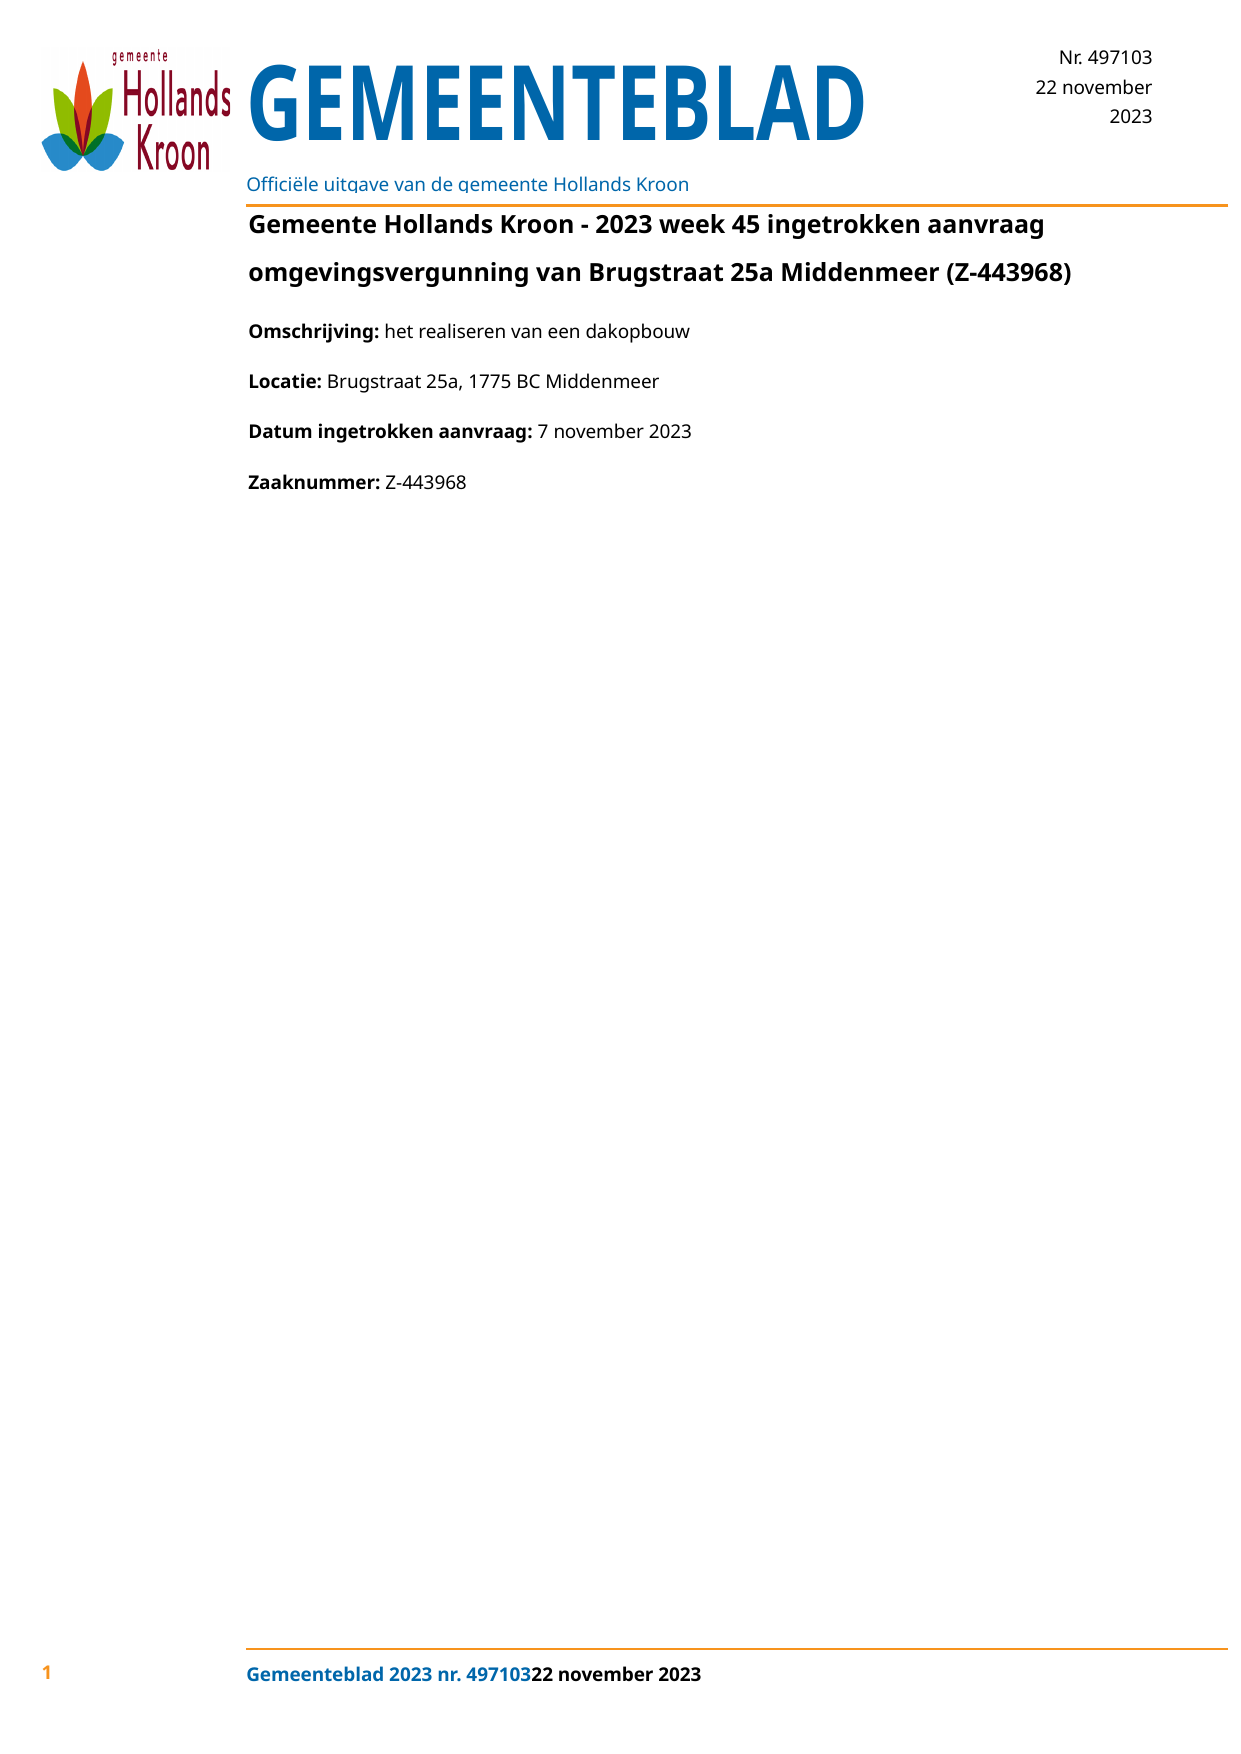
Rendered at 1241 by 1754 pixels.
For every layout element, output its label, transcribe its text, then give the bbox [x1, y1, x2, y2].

text Zaaknummer: Z-443968 [248, 469, 1152, 495]
picture [41, 47, 231, 172]
text Gemeente Hollands Kroon - 2023 week 45 ingetrokken aanvraag omgevingsvergunning van Brugstraat 25a Middenmeer (Z-443968) [248, 207, 1152, 288]
text Datum ingetrokken aanvraag: 7 november 2023 [248, 419, 1152, 444]
text Locatie: Brugstraat 25a, 1775 BC Middenmeer [248, 368, 1152, 394]
text Omschrijving: het realiseren van een dakopbouw [248, 318, 1152, 344]
